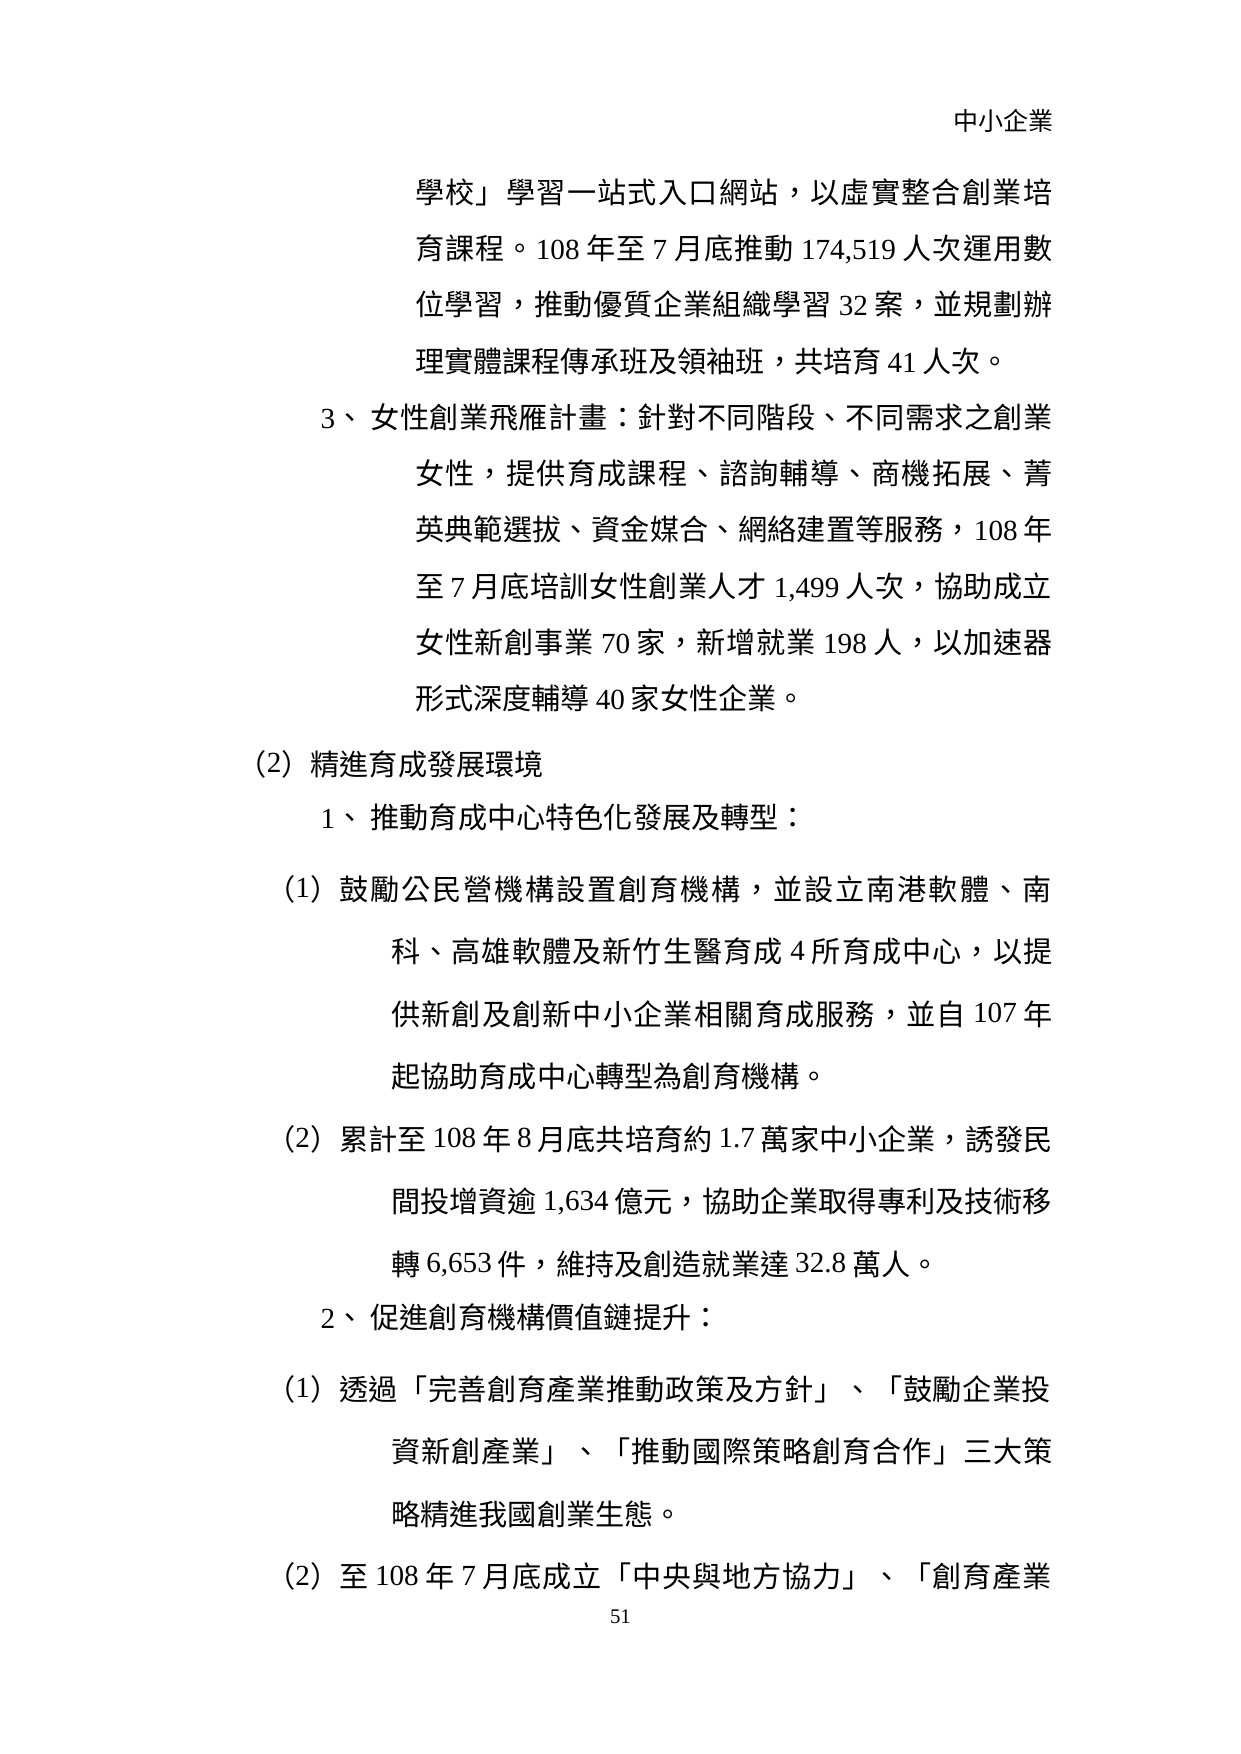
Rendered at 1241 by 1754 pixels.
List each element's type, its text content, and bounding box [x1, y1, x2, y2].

list 推動育成中心特色化發展及轉型： [320, 783, 1053, 839]
list 累計至108年8月底共培育約1.7萬家中小企業，誘發民間投增資逾1,634億元，協助企業取得專利及技術移轉6,653件，維持及創造就業達32.8萬人。 [266, 1096, 1053, 1283]
list 學校」學習一站式入口網站，以虛實整合創業培育課程。108年至7月底推動174,519人次運用數位學習，推動優質企業組織學習32案，並規劃辦理實體課程傳承班及領袖班，共培育41人次。 [320, 158, 1053, 383]
list 透過「完善創育產業推動政策及方針」、「鼓勵企業投資新創產業」、「推動國際策略創育合作」三大策略精進我國創業生態。 [266, 1346, 1053, 1533]
list 精進育成發展環境 [237, 721, 1053, 783]
list 促進創育機構價值鏈提升： [320, 1283, 1053, 1339]
list 鼓勵公民營機構設置創育機構，並設立南港軟體、南科、高雄軟體及新竹生醫育成4所育成中心，以提供新創及創新中小企業相關育成服務，並自107年起協助育成中心轉型為創育機構。 [266, 846, 1053, 1096]
list 女性創業飛雁計畫：針對不同階段、不同需求之創業女性，提供育成課程、諮詢輔導、商機拓展、菁英典範選拔、資金媒合、網絡建置等服務，108年至7月底培訓女性創業人才1,499人次，協助成立女性新創事業70家，新增就業198人，以加速器形式深度輔導40家女性企業。 [320, 383, 1053, 721]
list 至108年7月底成立「中央與地方協力」、「創育產業 [266, 1533, 1053, 1596]
